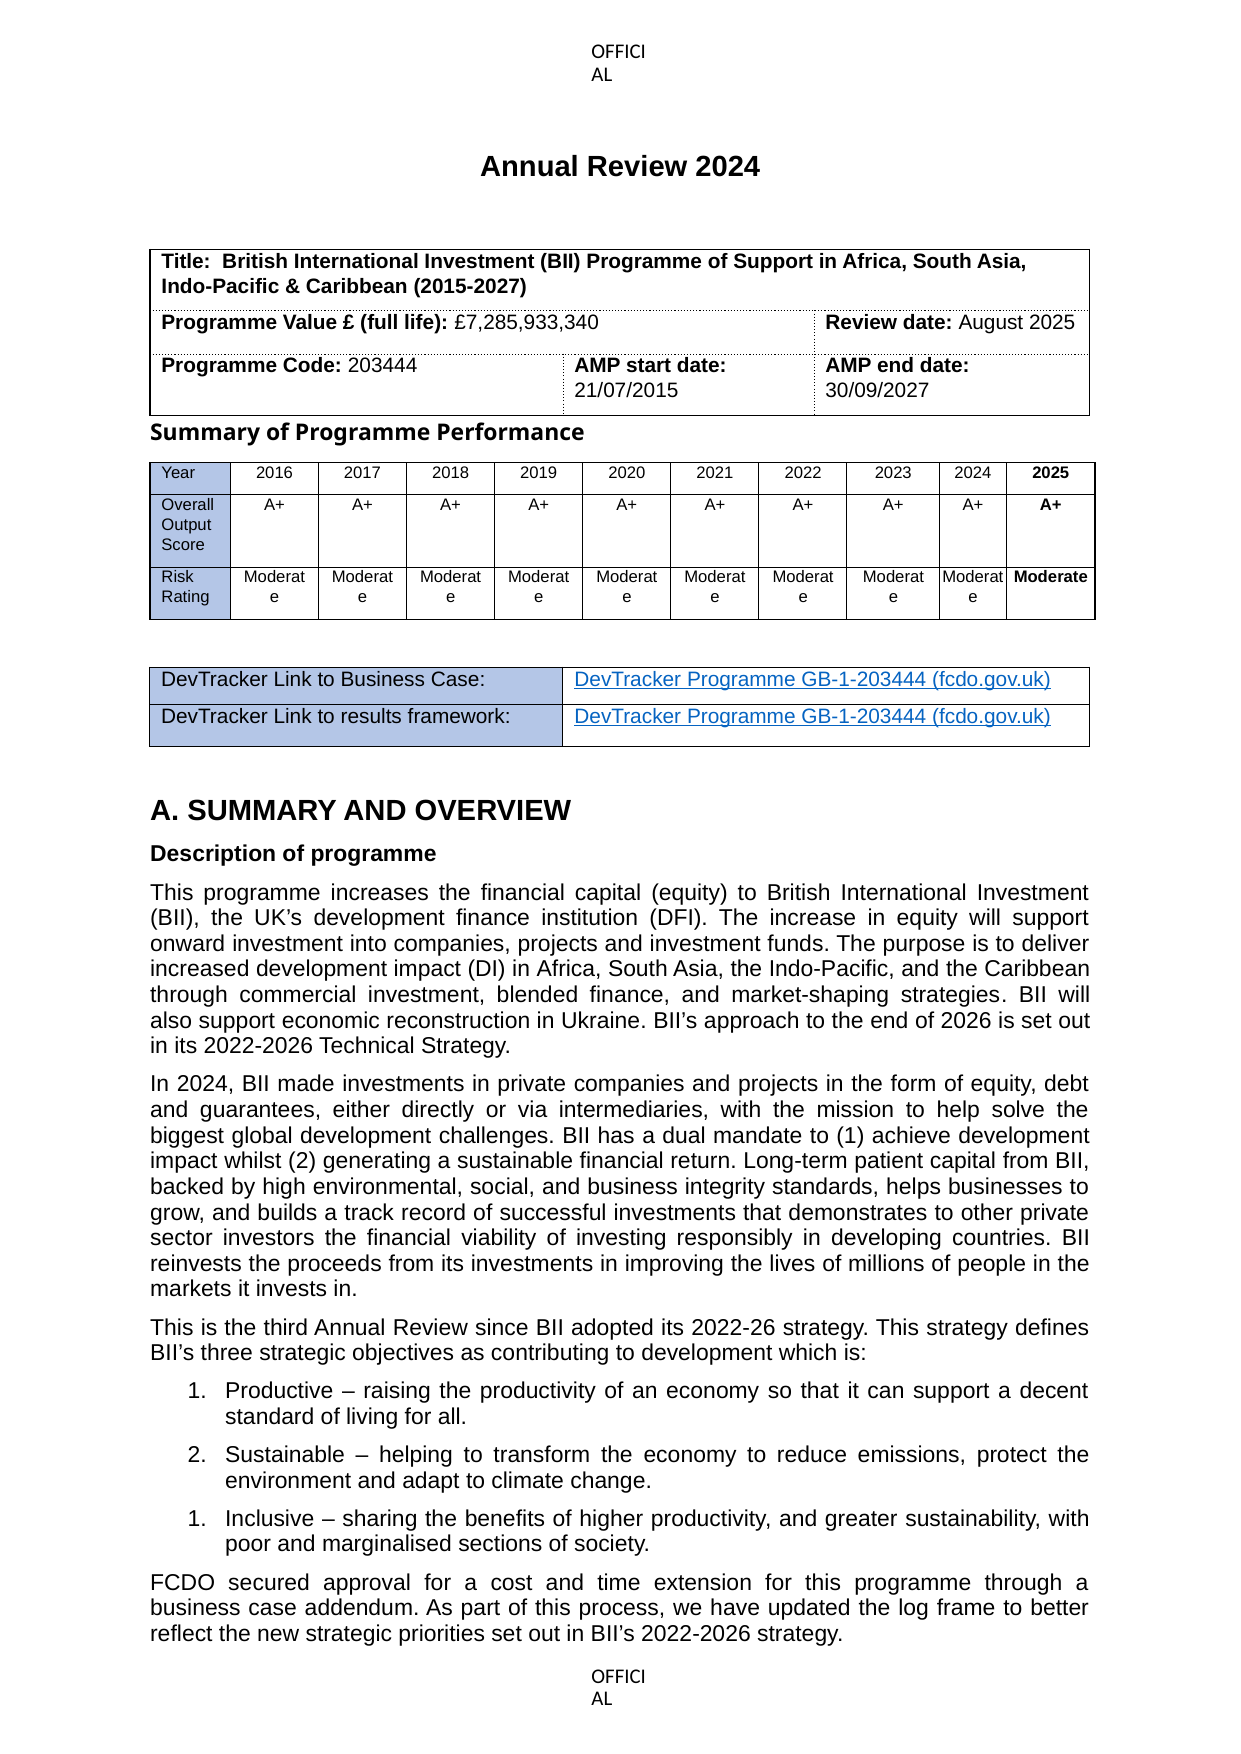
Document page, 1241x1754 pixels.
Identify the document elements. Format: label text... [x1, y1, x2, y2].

table_header 2016 [231, 463, 318, 494]
table_cell Moderate [671, 568, 758, 619]
table_cell DevTracker Link to results framework: [150, 705, 562, 746]
table_header 2018 [407, 463, 494, 494]
text Summary of Programme Performance [150, 416, 1090, 447]
table_header Year [151, 463, 230, 494]
table_cell A+ [671, 495, 758, 567]
table_cell A+ [495, 495, 582, 567]
table_cell Review date: August 2025 [814, 310, 1089, 353]
text This programme increases the financial capital (equity) to British International Investment (BII), the UK’s development finance institution (DFI). The increase in equity will support onward investment into companies, projects and investment funds. The purpose is to deliver increased development impact (DI) in Africa, South Asia, the Indo-Pacific, and the Caribbean through commercial investment, blended finance, and market-shaping strategies. BII will also support economic reconstruction in Ukraine. BII’s approach to the end of 2026 is set out in its 2022-2026 Technical Strategy. [150, 879, 1090, 1059]
table_header 2022 [759, 463, 846, 494]
table_cell A+ [407, 495, 494, 567]
table_cell A+ [847, 495, 939, 567]
table_cell A+ [1007, 495, 1094, 567]
table_header 2023 [847, 463, 939, 494]
table_cell Moderate [583, 568, 670, 619]
list Inclusive – sharing the benefits of higher productivity, and greater sustainability, with poor and marginalised sections of society. [187, 1506, 1090, 1557]
list Sustainable – helping to transform the economy to reduce emissions, protect the environment and adapt to climate change. [187, 1442, 1090, 1493]
table_cell Moderate [759, 568, 846, 619]
table_cell A+ [319, 495, 406, 567]
text Description of programme [150, 841, 1090, 867]
table_header Title: British International Investment (BII) Programme of Support in Africa, South Asia, Indo-Pacific & Caribbean (2015-2027) [151, 250, 1089, 310]
table_header 2020 [583, 463, 670, 494]
table_header 2017 [319, 463, 406, 494]
table_header 2025 [1007, 463, 1094, 494]
table_cell A+ [759, 495, 846, 567]
text FCDO secured approval for a cost and time extension for this programme through a business case addendum. As part of this process, we have updated the log frame to better reflect the new strategic priorities set out in BII’s 2022-2026 strategy. [150, 1569, 1090, 1646]
table_cell Moderate [495, 568, 582, 619]
table_header 2021 [671, 463, 758, 494]
table_cell Moderate [231, 568, 318, 619]
table_cell Programme Value £ (full life): £7,285,933,340 [151, 310, 814, 353]
table_cell A+ [583, 495, 670, 567]
table_cell AMP end date: 30/09/2027 [814, 354, 1089, 415]
text This is the third Annual Review since BII adopted its 2022-26 strategy. This strategy defines BII’s three strategic objectives as contributing to development which is: [150, 1314, 1090, 1366]
table_cell Overall Output Score [151, 495, 230, 567]
table_cell Moderate [407, 568, 494, 619]
table_cell Risk Rating [151, 568, 230, 619]
table_cell A+ [231, 495, 318, 567]
table_cell Programme Code: 203444 [151, 354, 563, 415]
table_header 2019 [495, 463, 582, 494]
table_cell Moderate [940, 568, 1006, 619]
table_header 2024 [940, 463, 1006, 494]
text A. SUMMARY AND OVERVIEW [150, 793, 1090, 826]
text Annual Review 2024 [150, 150, 1090, 183]
table_cell A+ [940, 495, 1006, 567]
table_cell Moderate [319, 568, 406, 619]
table_cell AMP start date: 21/07/2015 [563, 354, 814, 415]
table_header DevTracker Programme GB-1-203444 (fcdo.gov.uk) [563, 668, 1089, 704]
table_cell Moderate [1007, 568, 1094, 619]
table_header DevTracker Link to Business Case: [150, 668, 562, 704]
text In 2024, BII made investments in private companies and projects in the form of equity, debt and guarantees, either directly or via intermediaries, with the mission to help solve the biggest global development challenges. BII has a dual mandate to (1) achieve development impact whilst (2) generating a sustainable financial return. Long-term patient capital from BII, backed by high environmental, social, and business integrity standards, helps businesses to grow, and builds a track record of successful investments that demonstrates to other private sector investors the financial viability of investing responsibly in developing countries. BII reinvests the proceeds from its investments in improving the lives of millions of people in the markets it invests in. [150, 1071, 1090, 1302]
table_cell DevTracker Programme GB-1-203444 (fcdo.gov.uk) [563, 705, 1089, 746]
list Productive – raising the productivity of an economy so that it can support a decent standard of living for all. [187, 1378, 1090, 1429]
table_cell Moderate [847, 568, 939, 619]
